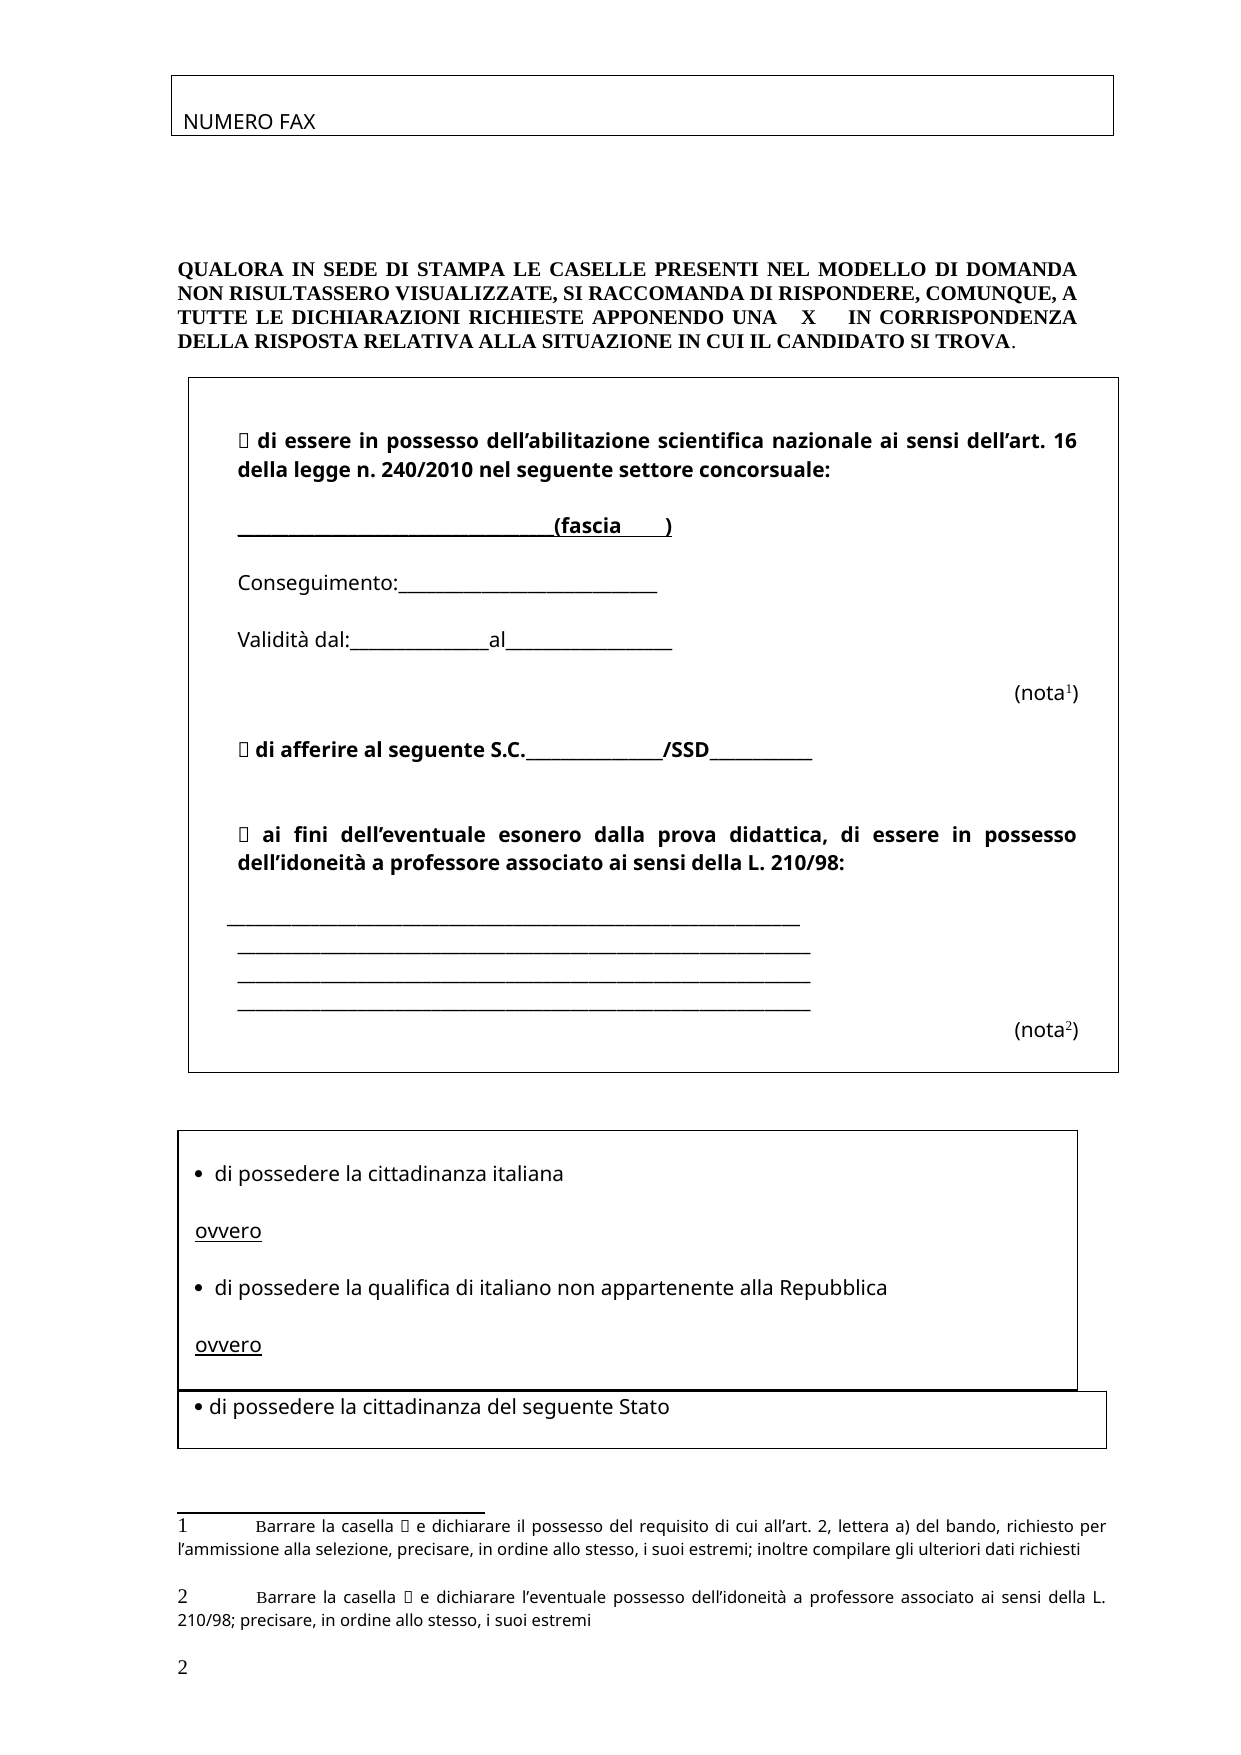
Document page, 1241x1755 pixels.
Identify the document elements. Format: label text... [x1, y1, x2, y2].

subtitle ovvero [179, 1328, 1077, 1358]
table_header  di essere in possesso dell’abilitazione scientifica nazionale ai sensi dell’art. 16 della legge n. 240/2010 nel seguente settore concorsuale: _____________________________________(fascia ) Conseguimento:____________________________ Validità dal:_______________al__________________ (nota)  di afferire al seguente S.C.________________/SSD____________  ai fini dell’eventuale esonero dalla prova didattica, di essere in possesso dell’idoneità a professore associato ai sensi della L. 210/98: ______________________________________________________________ ______________________________________________________________ ______________________________________________________________ ______________________________________________________________ (nota) [189, 378, 1118, 1072]
subtitle ovvero [179, 1215, 1077, 1245]
subtitle  di possedere la cittadinanza italiana [179, 1158, 1077, 1188]
subtitle  di possedere la cittadinanza del seguente Stato [179, 1392, 1106, 1421]
subtitle  di possedere la qualifica di italiano non appartenente alla Repubblica [179, 1272, 1077, 1302]
text QUALORA IN SEDE DI STAMPA LE CASELLE PRESENTI NEL MODELLO DI DOMANDA NON RISULTASSERO VISUALIZZATE, SI RACCOMANDA DI RISPONDERE, COMUNQUE, A TUTTE LE DICHIARAZIONI RICHIESTE APPONENDO UNA X IN CORRISPONDENZA DELLA RISPOSTA RELATIVA ALLA SITUAZIONE IN CUI IL CANDIDATO SI TROVA. [177, 257, 1078, 353]
table_cell NUMERO FAX [172, 76, 1113, 135]
